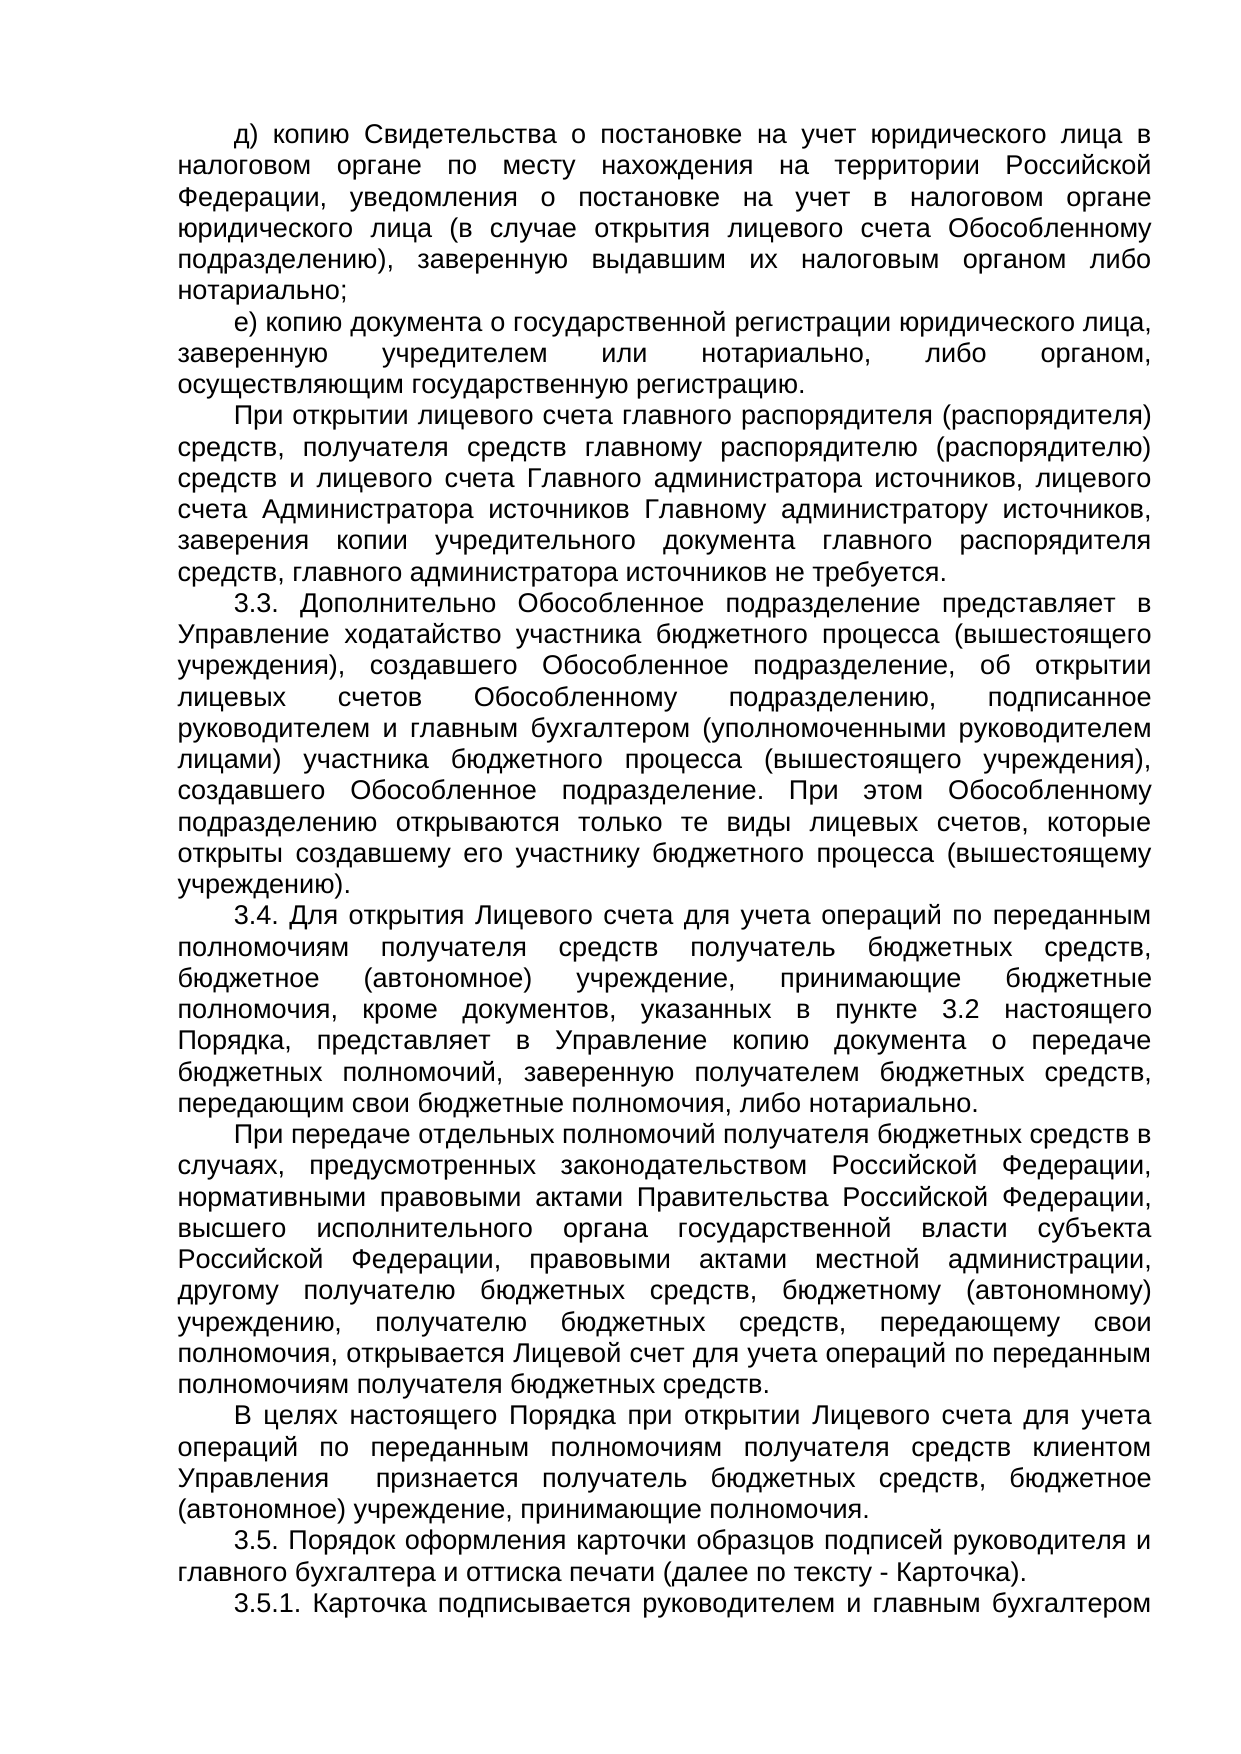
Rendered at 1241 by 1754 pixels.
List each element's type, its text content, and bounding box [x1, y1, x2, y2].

text д) копию Свидетельства о постановке на учет юридического лица в налоговом органе по месту нахождения на территории Российской Федерации, уведомления о постановке на учет в налоговом органе юридического лица (в случае открытия лицевого счета Обособленному подразделению), заверенную выдавшим их налоговым органом либо нотариально; [177, 118, 1152, 306]
text При открытии лицевого счета главного распорядителя (распорядителя) средств, получателя средств главному распорядителю (распорядителю) средств и лицевого счета Главного администратора источников, лицевого счета Администратора источников Главному администратору источников, заверения копии учредительного документа главного распорядителя средств, главного администратора источников не требуется. [177, 399, 1152, 587]
text 3.4. Для открытия Лицевого счета для учета операций по переданным полномочиям получателя средств получатель бюджетных средств, бюджетное (автономное) учреждение, принимающие бюджетные полномочия, кроме документов, указанных в пункте 3.2 настоящего Порядка, представляет в Управление копию документа о передаче бюджетных полномочий, заверенную получателем бюджетных средств, передающим свои бюджетные полномочия, либо нотариально. [177, 899, 1152, 1118]
text 3.5.1. Карточка подписывается руководителем и главным бухгалтером [177, 1587, 1152, 1618]
text е) копию документа о государственной регистрации юридического лица, заверенную учредителем или нотариально, либо органом, осуществляющим государственную регистрацию. [177, 306, 1152, 399]
text При передаче отдельных полномочий получателя бюджетных средств в случаях, предусмотренных законодательством Российской Федерации, нормативными правовыми актами Правительства Российской Федерации, высшего исполнительного органа государственной власти субъекта Российской Федерации, правовыми актами местной администрации, другому получателю бюджетных средств, бюджетному (автономному) учреждению, получателю бюджетных средств, передающему свои полномочия, открывается Лицевой счет для учета операций по переданным полномочиям получателя бюджетных средств. [177, 1118, 1152, 1399]
text 3.3. Дополнительно Обособленное подразделение представляет в Управление ходатайство участника бюджетного процесса (вышестоящего учреждения), создавшего Обособленное подразделение, об открытии лицевых счетов Обособленному подразделению, подписанное руководителем и главным бухгалтером (уполномоченными руководителем лицами) участника бюджетного процесса (вышестоящего учреждения), создавшего Обособленное подразделение. При этом Обособленному подразделению открываются только те виды лицевых счетов, которые открыты создавшему его участнику бюджетного процесса (вышестоящему учреждению). [177, 587, 1152, 899]
text В целях настоящего Порядка при открытии Лицевого счета для учета операций по переданным полномочиям получателя средств клиентом Управления признается получатель бюджетных средств, бюджетное (автономное) учреждение, принимающие полномочия. [177, 1399, 1152, 1524]
